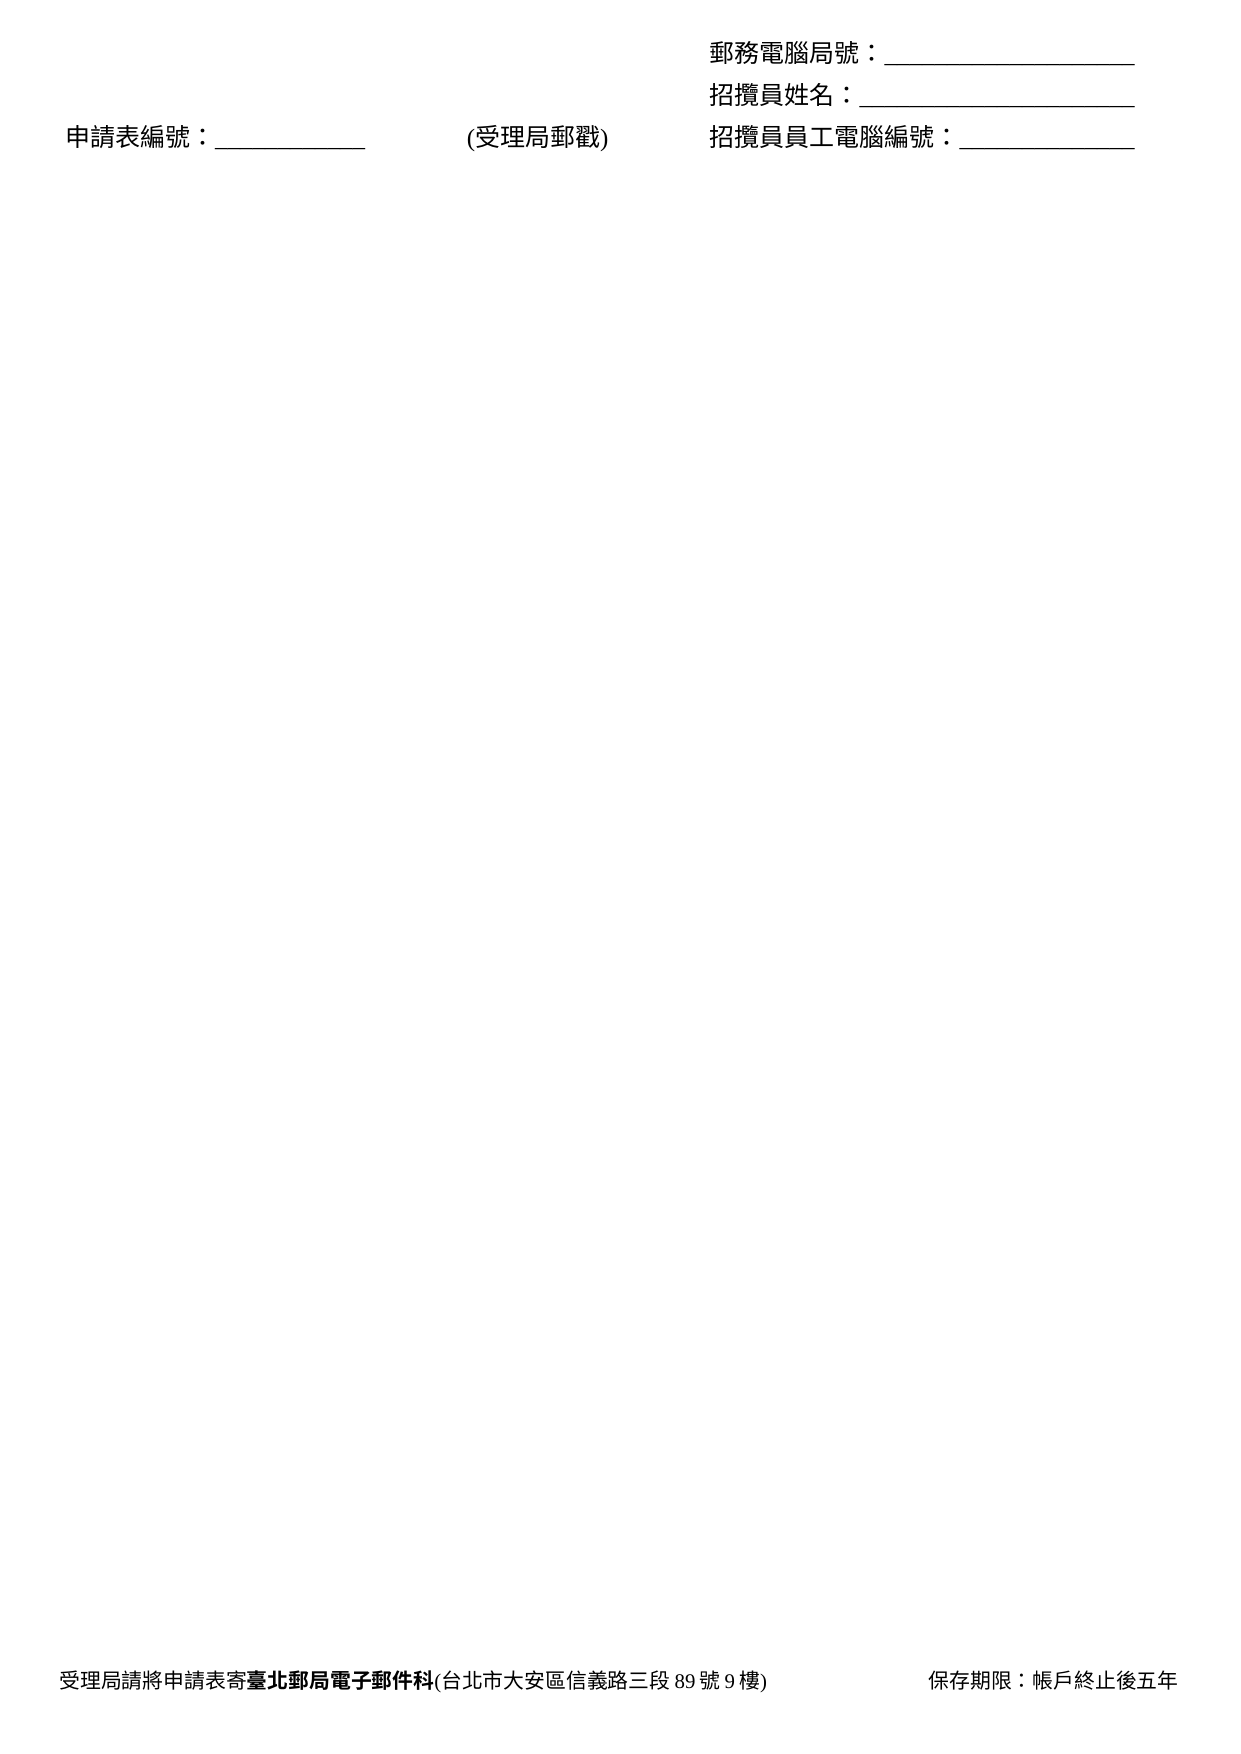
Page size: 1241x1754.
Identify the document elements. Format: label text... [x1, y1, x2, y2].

text 郵務電腦局號：____________________ [65, 29, 1181, 71]
text 申請表編號：____________ (受理局郵戳) 招攬員員工電腦編號：______________ [65, 113, 1181, 154]
text 招攬員姓名：______________________ [65, 71, 1181, 113]
